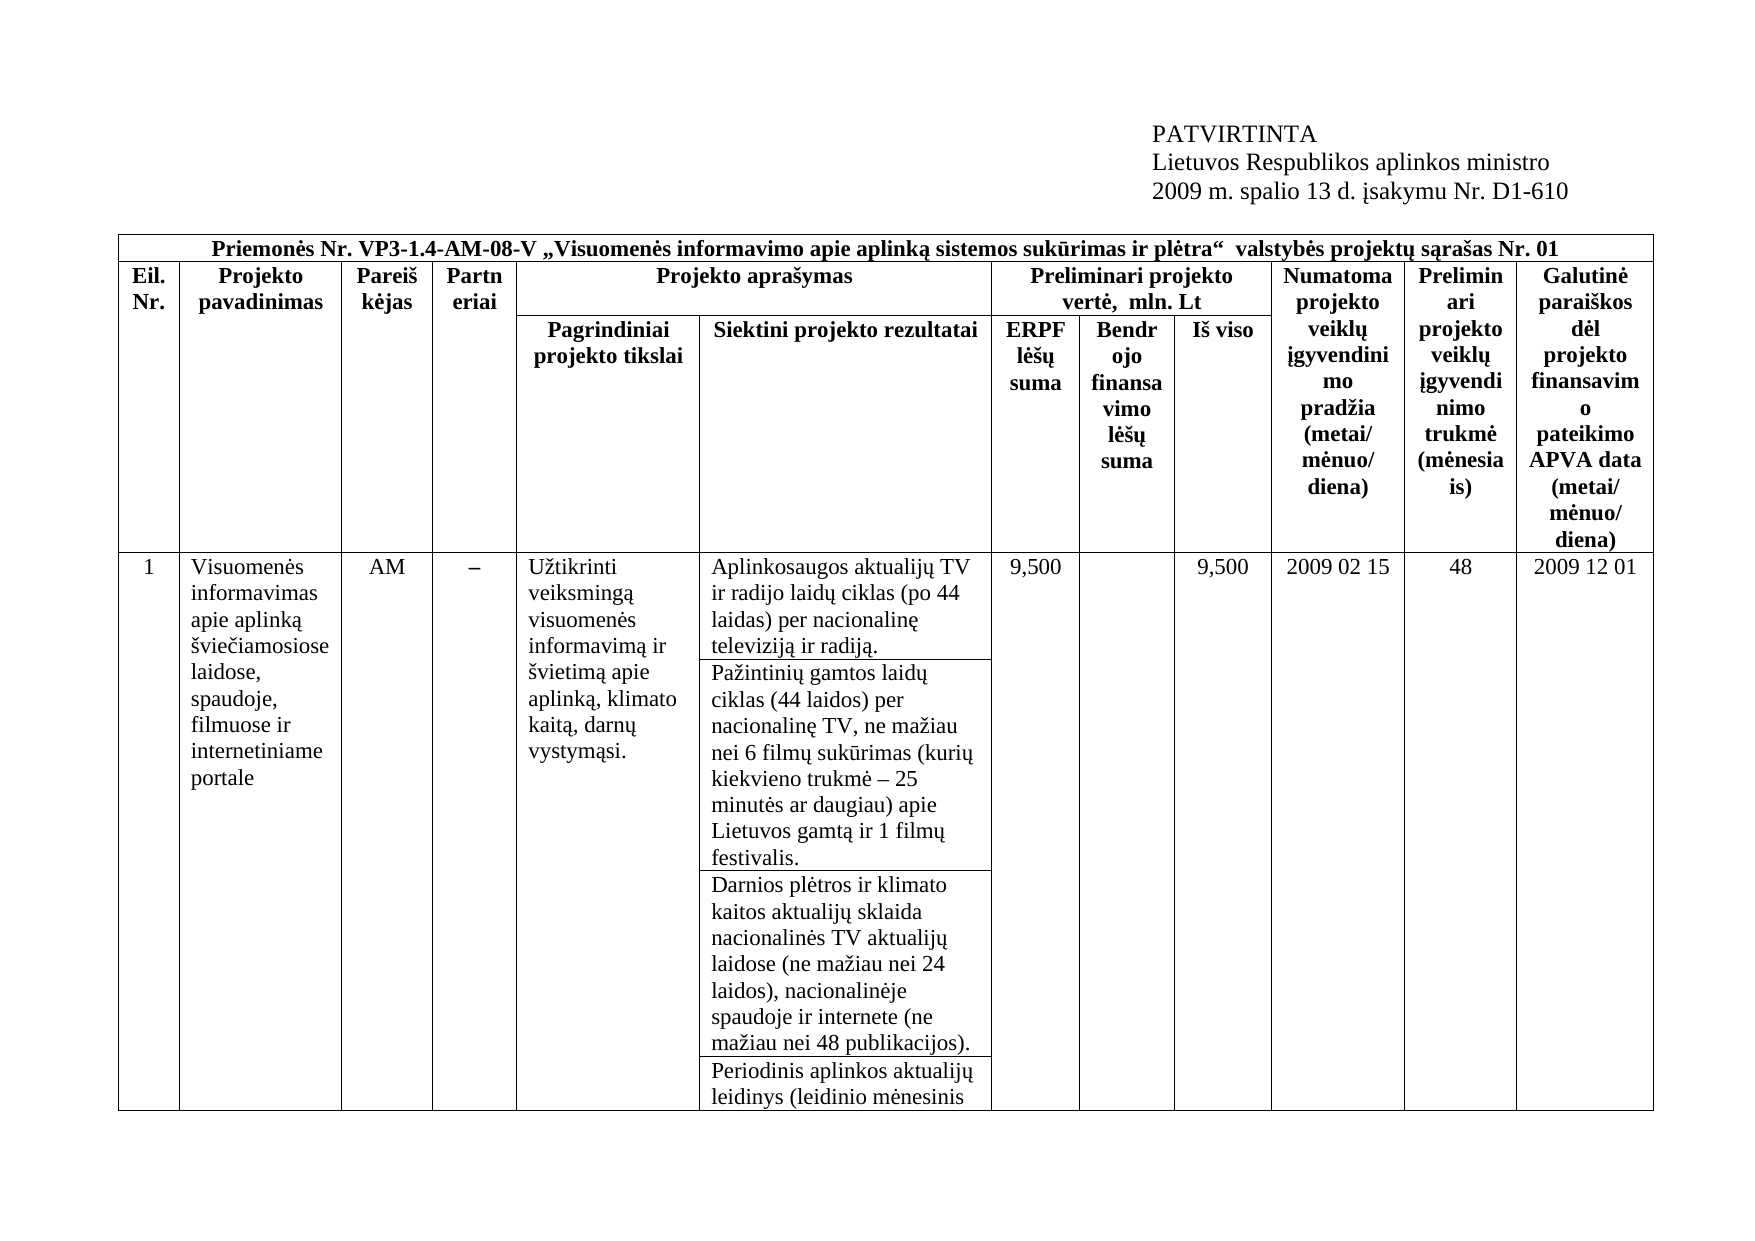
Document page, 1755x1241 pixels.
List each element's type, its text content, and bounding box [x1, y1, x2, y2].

table_header Priemonės Nr. VP3-1.4-AM-08-V „Visuomenės informavimo apie aplinką sistemos sukūrimas ir plėtra“ valstybės projektų sąrašas Nr. 01 [119, 235, 1653, 261]
table_cell Aplinkosaugos aktualijų TV ir radijo laidų ciklas (po 44 laidas) per nacionalinę televiziją ir radiją. [700, 553, 991, 658]
table_cell Pagrindiniai projekto tikslai [517, 316, 699, 552]
table_cell Užtikrinti veiksmingą visuomenės informavimą ir švietimą apie aplinką, klimato kaitą, darnų vystymąsi. [517, 553, 699, 1109]
table_cell 2009 02 15 [1272, 553, 1404, 1109]
table_cell Galutinė paraiškos dėl projekto finansavimo pateikimo APVA data (metai/ mėnuo/ diena) [1517, 262, 1653, 552]
table_cell Siektini projekto rezultatai [700, 316, 991, 552]
table_cell Bendrojo finansavimo lėšų suma [1080, 316, 1174, 552]
table_cell 9,500 [992, 553, 1079, 1109]
table_cell Visuomenės informavimas apie aplinką šviečiamosiose laidose, spaudoje, filmuose ir internetiniame portale [180, 553, 341, 1109]
table_cell Darnios plėtros ir klimato kaitos aktualijų sklaida nacionalinės TV aktualijų laidose (ne mažiau nei 24 laidos), nacionalinėje spaudoje ir internete (ne mažiau nei 48 publikacijos). [700, 871, 991, 1056]
table_cell Preliminari projekto vertė, mln. Lt [992, 262, 1271, 315]
table_cell Iš viso [1175, 316, 1271, 552]
table_cell 1 [119, 553, 179, 1109]
table_cell Eil. Nr. [119, 262, 179, 552]
table_cell [1080, 553, 1174, 1109]
table_cell Pareiškėjas [342, 262, 432, 552]
table_cell 48 [1405, 553, 1516, 1109]
table_cell Partneriai [433, 262, 516, 552]
table_cell Preliminari projekto veiklų įgyvendinimo trukmė (mėnesiais) [1405, 262, 1516, 552]
table_cell Projekto aprašymas [517, 262, 991, 315]
table_cell ERPF lėšų suma [992, 316, 1079, 552]
table_cell Periodinis aplinkos aktualijų leidinys (leidinio mėnesinis [700, 1057, 991, 1109]
text Lietuvos Respublikos aplinkos ministro 2009 m. spalio 13 d. įsakymu Nr. D1-610 [1152, 147, 1636, 205]
table_cell Pažintinių gamtos laidų ciklas (44 laidos) per nacionalinę TV, ne mažiau nei 6 filmų sukūrimas (kurių kiekvieno trukmė – 25 minutės ar daugiau) apie Lietuvos gamtą ir 1 filmų festivalis. [700, 660, 991, 870]
table_cell – [433, 553, 516, 1109]
table_cell 2009 12 01 [1517, 553, 1653, 1109]
table_cell 9,500 [1175, 553, 1271, 1109]
table_cell AM [342, 553, 432, 1109]
text PATVIRTINTA [1152, 119, 1636, 147]
table_cell Numatoma projekto veiklų įgyvendinimo pradžia (metai/ mėnuo/ diena) [1272, 262, 1404, 552]
table_cell Projekto pavadinimas [180, 262, 341, 552]
